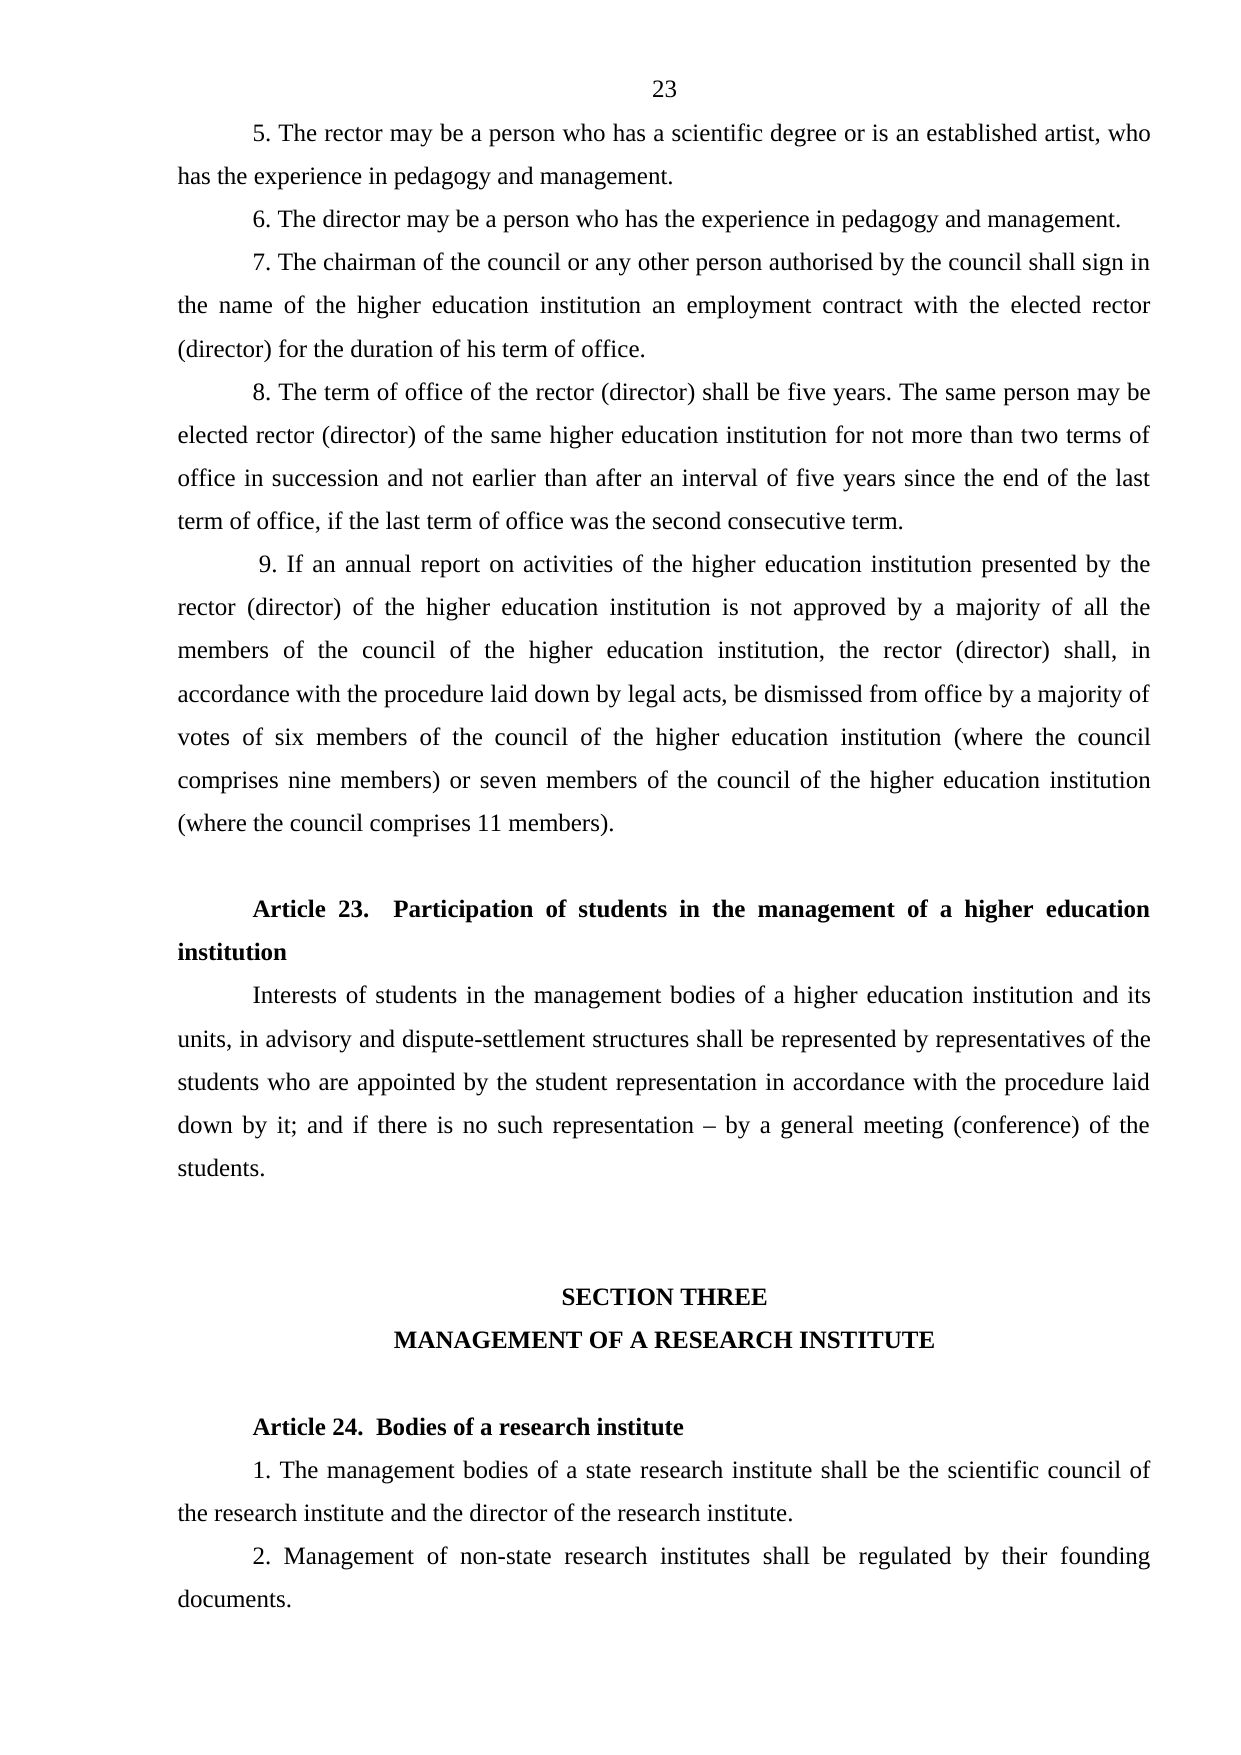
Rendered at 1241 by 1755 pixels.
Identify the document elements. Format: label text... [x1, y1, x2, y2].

text Article 23. Participation of students in the management of a higher education institution [177, 894, 1152, 966]
text Interests of students in the management bodies of a higher education institution and its units, in advisory and dispute-settlement structures shall be represented by representatives of the students who are appointed by the student representation in accordance with the procedure laid down by it; and if there is no such representation – by a general meeting (conference) of the students. [177, 981, 1152, 1182]
text SECTION THREE [177, 1282, 1152, 1311]
text 2. Management of non-state research institutes shall be regulated by their founding documents. [177, 1541, 1152, 1613]
text 8. The term of office of the rector (director) shall be five years. The same person may be elected rector (director) of the same higher education institution for not more than two terms of office in succession and not earlier than after an interval of five years since the end of the last term of office, if the last term of office was the second consecutive term. [177, 377, 1152, 535]
text 1. The management bodies of a state research institute shall be the scientific council of the research institute and the director of the research institute. [177, 1455, 1152, 1527]
text 7. The chairman of the council or any other person authorised by the council shall sign in the name of the higher education institution an employment contract with the elected rector (director) for the duration of his term of office. [177, 247, 1152, 362]
text 5. The rector may be a person who has a scientific degree or is an established artist, who has the experience in pedagogy and management. [177, 118, 1152, 190]
text 9. If an annual report on activities of the higher education institution presented by the rector (director) of the higher education institution is not approved by a majority of all the members of the council of the higher education institution, the rector (director) shall, in accordance with the procedure laid down by legal acts, be dismissed from office by a majority of votes of six members of the council of the higher education institution (where the council comprises nine members) or seven members of the council of the higher education institution (where the council comprises 11 members). [177, 549, 1152, 837]
text 6. The director may be a person who has the experience in pedagogy and management. [177, 204, 1152, 233]
text Management of a research institute [177, 1326, 1152, 1354]
text Article 24. Bodies of a research institute [177, 1412, 1152, 1441]
